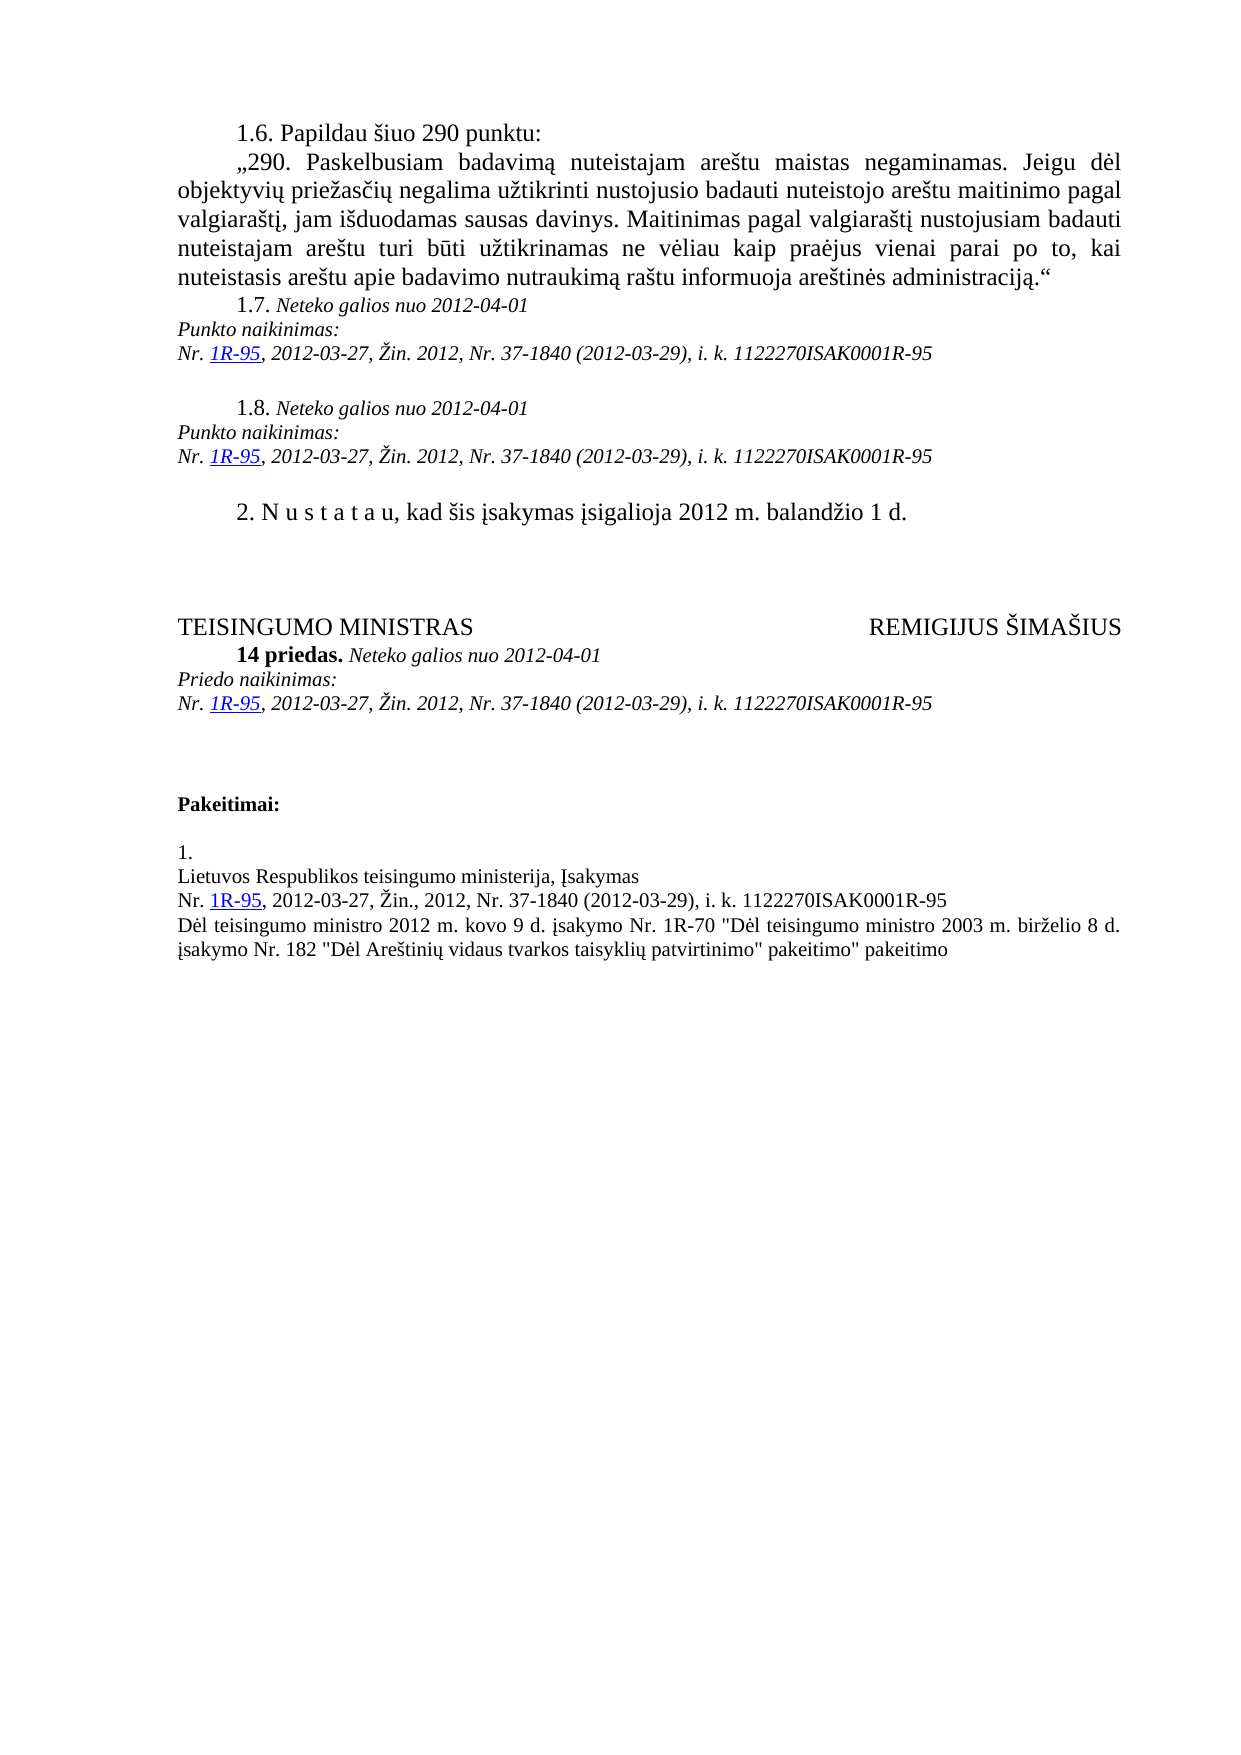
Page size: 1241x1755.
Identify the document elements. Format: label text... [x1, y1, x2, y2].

text Dėl teisingumo ministro 2012 m. kovo 9 d. įsakymo Nr. 1R-70 "Dėl teisingumo ministro 2003 m. birželio 8 d. įsakymo Nr. 182 "Dėl Areštinių vidaus tvarkos taisyklių patvirtinimo" pakeitimo" pakeitimo [177, 912, 1122, 961]
text Nr. 1R-95, 2012-03-27, Žin. 2012, Nr. 37-1840 (2012-03-29), i. k. 1122270ISAK0001R-95 [177, 341, 1122, 365]
text 14 priedas. Neteko galios nuo 2012-04-01 [177, 641, 1122, 667]
text 1.6. Papildau šiuo 290 punktu: [177, 118, 1122, 147]
text 2. N u s t a t a u, kad šis įsakymas įsigalioja 2012 m. balandžio 1 d. [177, 497, 1122, 526]
text Nr. 1R-95, 2012-03-27, Žin. 2012, Nr. 37-1840 (2012-03-29), i. k. 1122270ISAK0001R-95 [177, 691, 1122, 715]
text Nr. 1R-95, 2012-03-27, Žin. 2012, Nr. 37-1840 (2012-03-29), i. k. 1122270ISAK0001R-95 [177, 444, 1122, 468]
text Pakeitimai: [177, 792, 1122, 816]
text „290. Paskelbusiam badavimą nuteistajam areštu maistas negaminamas. Jeigu dėl objektyvių priežasčių negalima užtikrinti nustojusio badauti nuteistojo areštu maitinimo pagal valgiaraštį, jam išduodamas sausas davinys. Maitinimas pagal valgiaraštį nustojusiam badauti nuteistajam areštu turi būti užtikrinamas ne vėliau kaip praėjus vienai parai po to, kai nuteistasis areštu apie badavimo nutraukimą raštu informuoja areštinės administraciją.“ [177, 147, 1122, 291]
text 1.7. Neteko galios nuo 2012-04-01 [177, 291, 1122, 317]
text Punkto naikinimas: [177, 317, 1122, 341]
text Nr. 1R-95, 2012-03-27, Žin., 2012, Nr. 37-1840 (2012-03-29), i. k. 1122270ISAK0001R-95 [177, 888, 1122, 912]
text 1.8. Neteko galios nuo 2012-04-01 [177, 394, 1122, 420]
text Punkto naikinimas: [177, 420, 1122, 444]
text Teisingumo ministras Remigijus Šimašius [177, 612, 1122, 641]
text Priedo naikinimas: [177, 667, 1122, 691]
text 1. [177, 840, 1122, 864]
text Lietuvos Respublikos teisingumo ministerija, Įsakymas [177, 864, 1122, 888]
